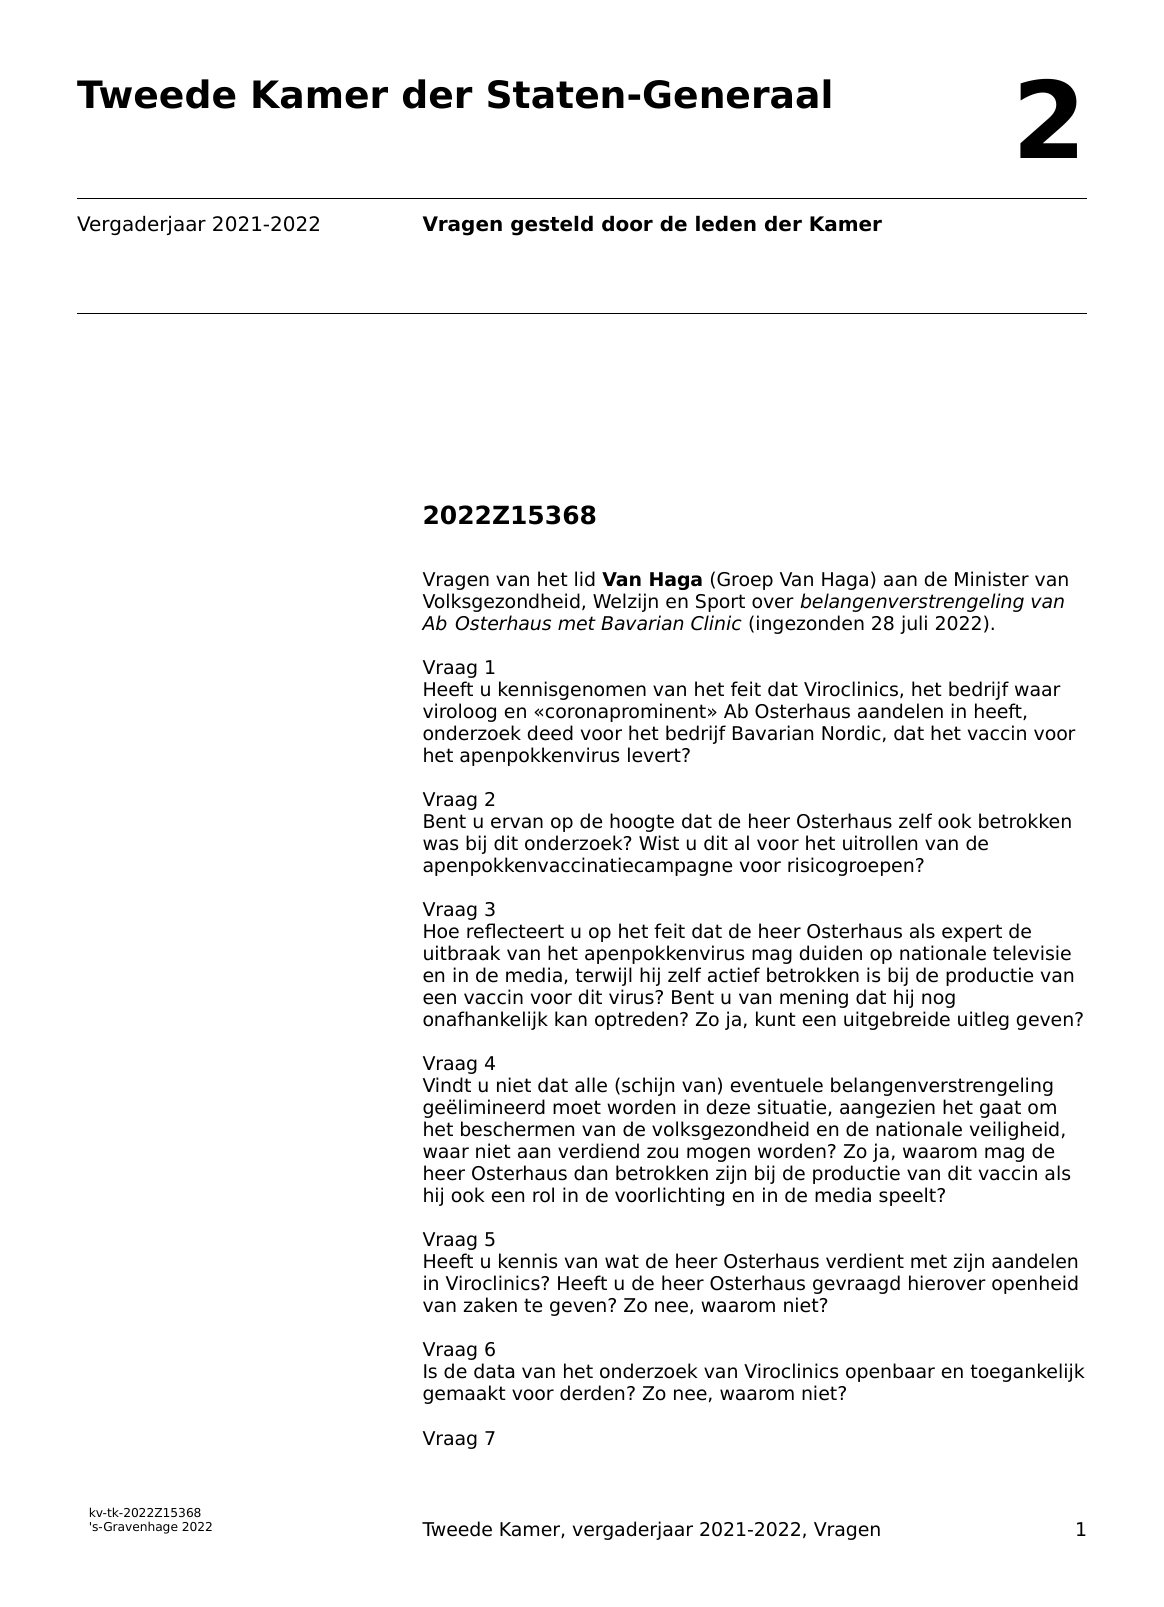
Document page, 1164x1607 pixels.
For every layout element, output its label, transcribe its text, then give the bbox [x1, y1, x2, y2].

table_header Tweede Kamer der Staten-Generaal [77, 59, 886, 198]
text Vraag 2 [422, 789, 1087, 811]
text Heeft u kennis van wat de heer Osterhaus verdient met zijn aandelen in Viroclinics? Heeft u de heer Osterhaus gevraagd hierover openheid van zaken te geven? Zo nee, waarom niet? [422, 1251, 1087, 1317]
text Hoe reflecteert u op het feit dat de heer Osterhaus als expert de uitbraak van het apenpokkenvirus mag duiden op nationale televisie en in de media, terwijl hij zelf actief betrokken is bij de productie van een vaccin voor dit virus? Bent u van mening dat hij nog onafhankelijk kan optreden? Zo ja, kunt een uitgebreide uitleg geven? [422, 921, 1087, 1031]
text 's-Gravenhage 2022 [88, 1520, 323, 1534]
text Heeft u kennisgenomen van het feit dat Viroclinics, het bedrijf waar viroloog en «coronaprominent» Ab Osterhaus aandelen in heeft, onderzoek deed voor het bedrijf Bavarian Nordic, dat het vaccin voor het apenpokkenvirus levert? [422, 679, 1087, 767]
text 2022Z15368 [422, 501, 1087, 531]
text Bent u ervan op de hoogte dat de heer Osterhaus zelf ook betrokken was bij dit onderzoek? Wist u dit al voor het uitrollen van de apenpokkenvaccinatiecampagne voor risicogroepen? [422, 811, 1087, 877]
table_header 2 [886, 59, 1087, 198]
text Vraag 7 [422, 1427, 1087, 1449]
text Vraag 5 [422, 1229, 1087, 1251]
text Vraag 4 [422, 1053, 1087, 1075]
text Vraag 6 [422, 1339, 1087, 1361]
text Vragen van het lid Van Haga (Groep Van Haga) aan de Minister van Volksgezondheid, Welzijn en Sport over belangenverstrengeling van Ab Osterhaus met Bavarian Clinic (ingezonden 28 juli 2022). [422, 569, 1087, 635]
table_cell Vragen gesteld door de leden der Kamer [422, 199, 1087, 313]
text Is de data van het onderzoek van Viroclinics openbaar en toegankelijk gemaakt voor derden? Zo nee, waarom niet? [422, 1361, 1087, 1405]
text Vraag 1 [422, 657, 1087, 679]
table_cell Vergaderjaar 2021-2022 [77, 199, 422, 313]
text kv-tk-2022Z15368 [88, 1506, 323, 1520]
text Vraag 3 [422, 899, 1087, 921]
text Vindt u niet dat alle (schijn van) eventuele belangenverstrengeling geëlimineerd moet worden in deze situatie, aangezien het gaat om het beschermen van de volksgezondheid en de nationale veiligheid, waar niet aan verdiend zou mogen worden? Zo ja, waarom mag de heer Osterhaus dan betrokken zijn bij de productie van dit vaccin als hij ook een rol in de voorlichting en in de media speelt? [422, 1075, 1087, 1207]
